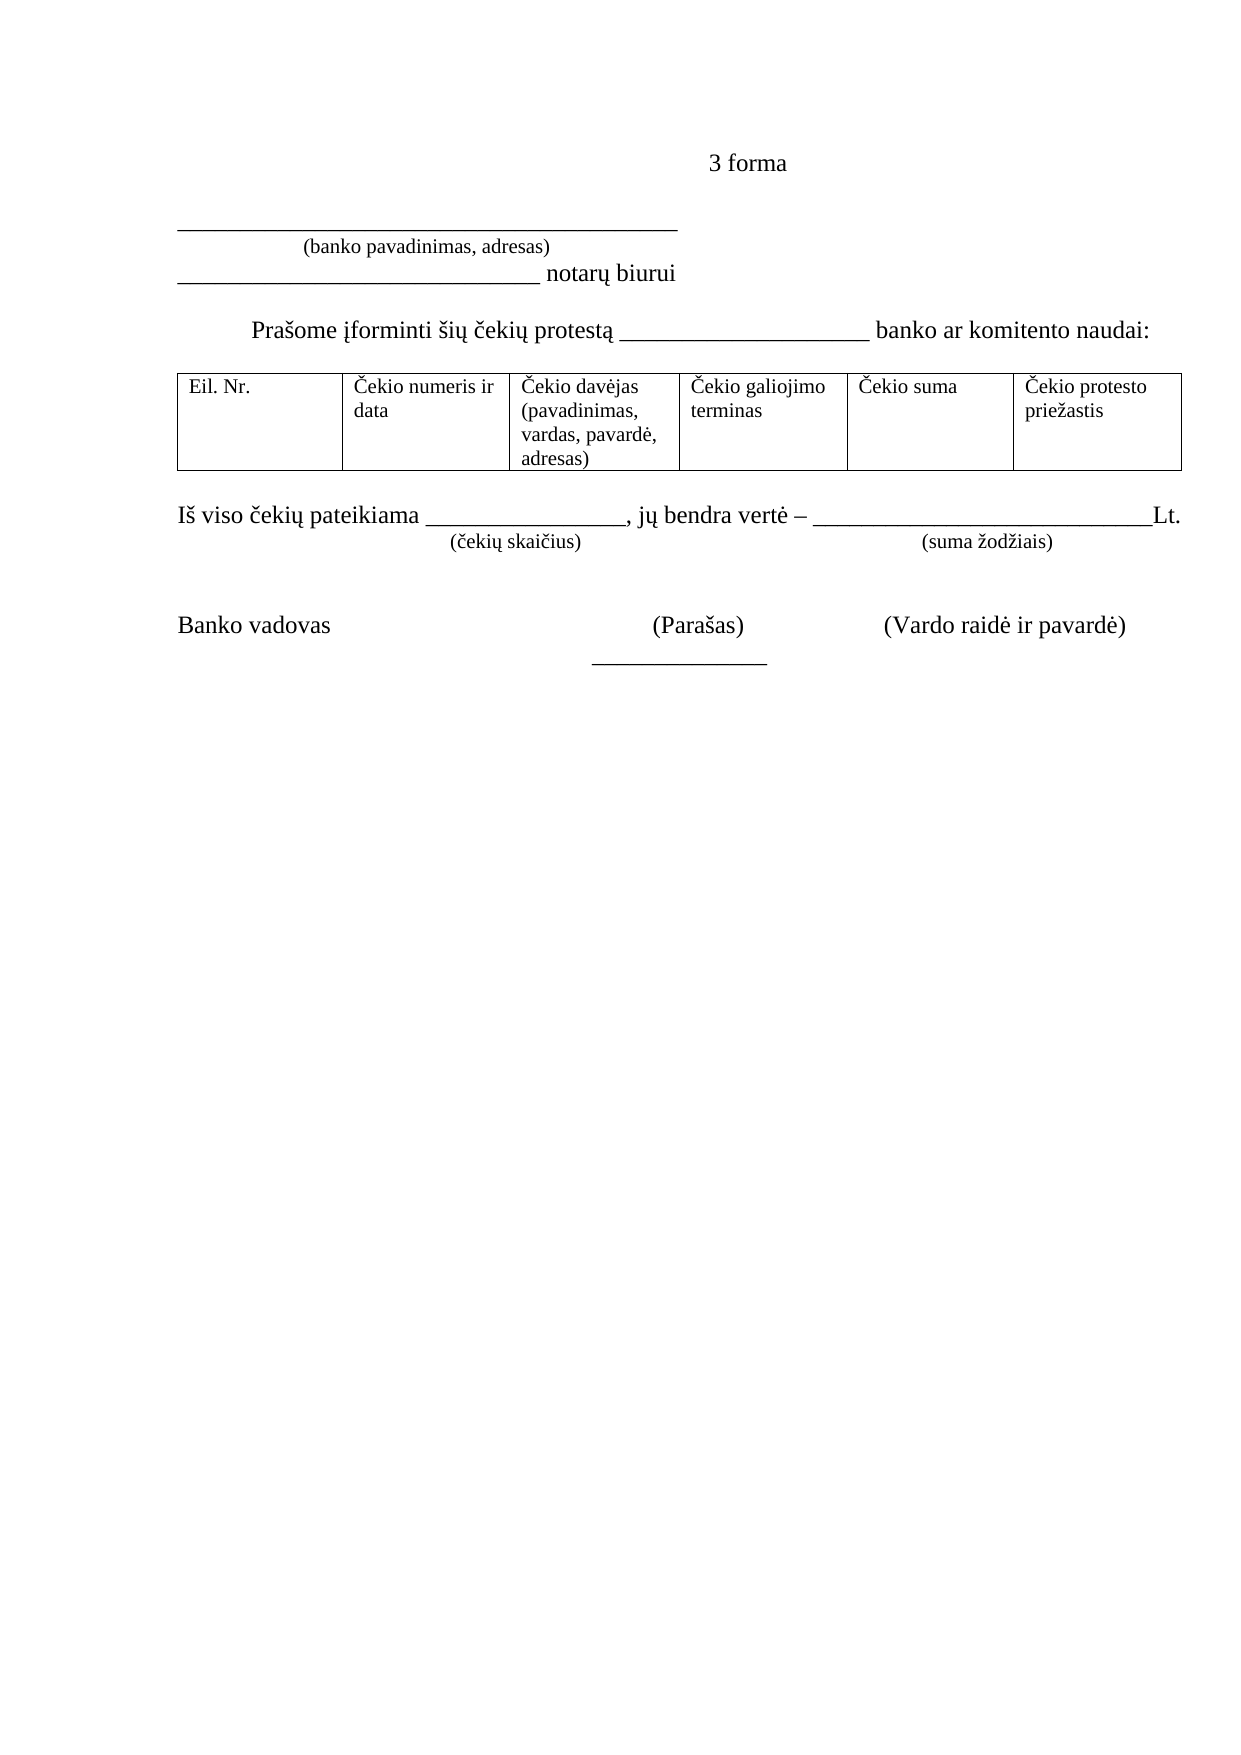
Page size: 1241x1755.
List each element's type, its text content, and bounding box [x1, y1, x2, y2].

text Banko vadovas (Parašas) (Vardo raidė ir pavardė) [177, 610, 1181, 639]
text ________________________________________ [177, 205, 1181, 234]
table_header Čekio galiojimo terminas [680, 374, 847, 470]
table_header Čekio suma [848, 374, 1013, 470]
table_header Čekio protesto priežastis [1014, 374, 1181, 470]
text (banko pavadinimas, adresas) [177, 234, 1181, 258]
table_header Eil. Nr. [178, 374, 342, 470]
table_header Čekio davėjas (pavadinimas, vardas, pavardė, adresas) [510, 374, 679, 470]
text 3 forma [177, 148, 1181, 176]
table_header Čekio numeris ir data [343, 374, 509, 470]
text Prašome įforminti šių čekių protestą ____________________ banko ar komitento naudai: [177, 315, 1181, 344]
text (čekių skaičius) (suma žodžiais) [177, 529, 1181, 553]
text Iš viso čekių pateikiama ________________, jų bendra vertė – Lt. [177, 500, 1181, 529]
text _____________________________ notarų biurui [177, 258, 1181, 287]
text ______________ [177, 639, 1181, 668]
